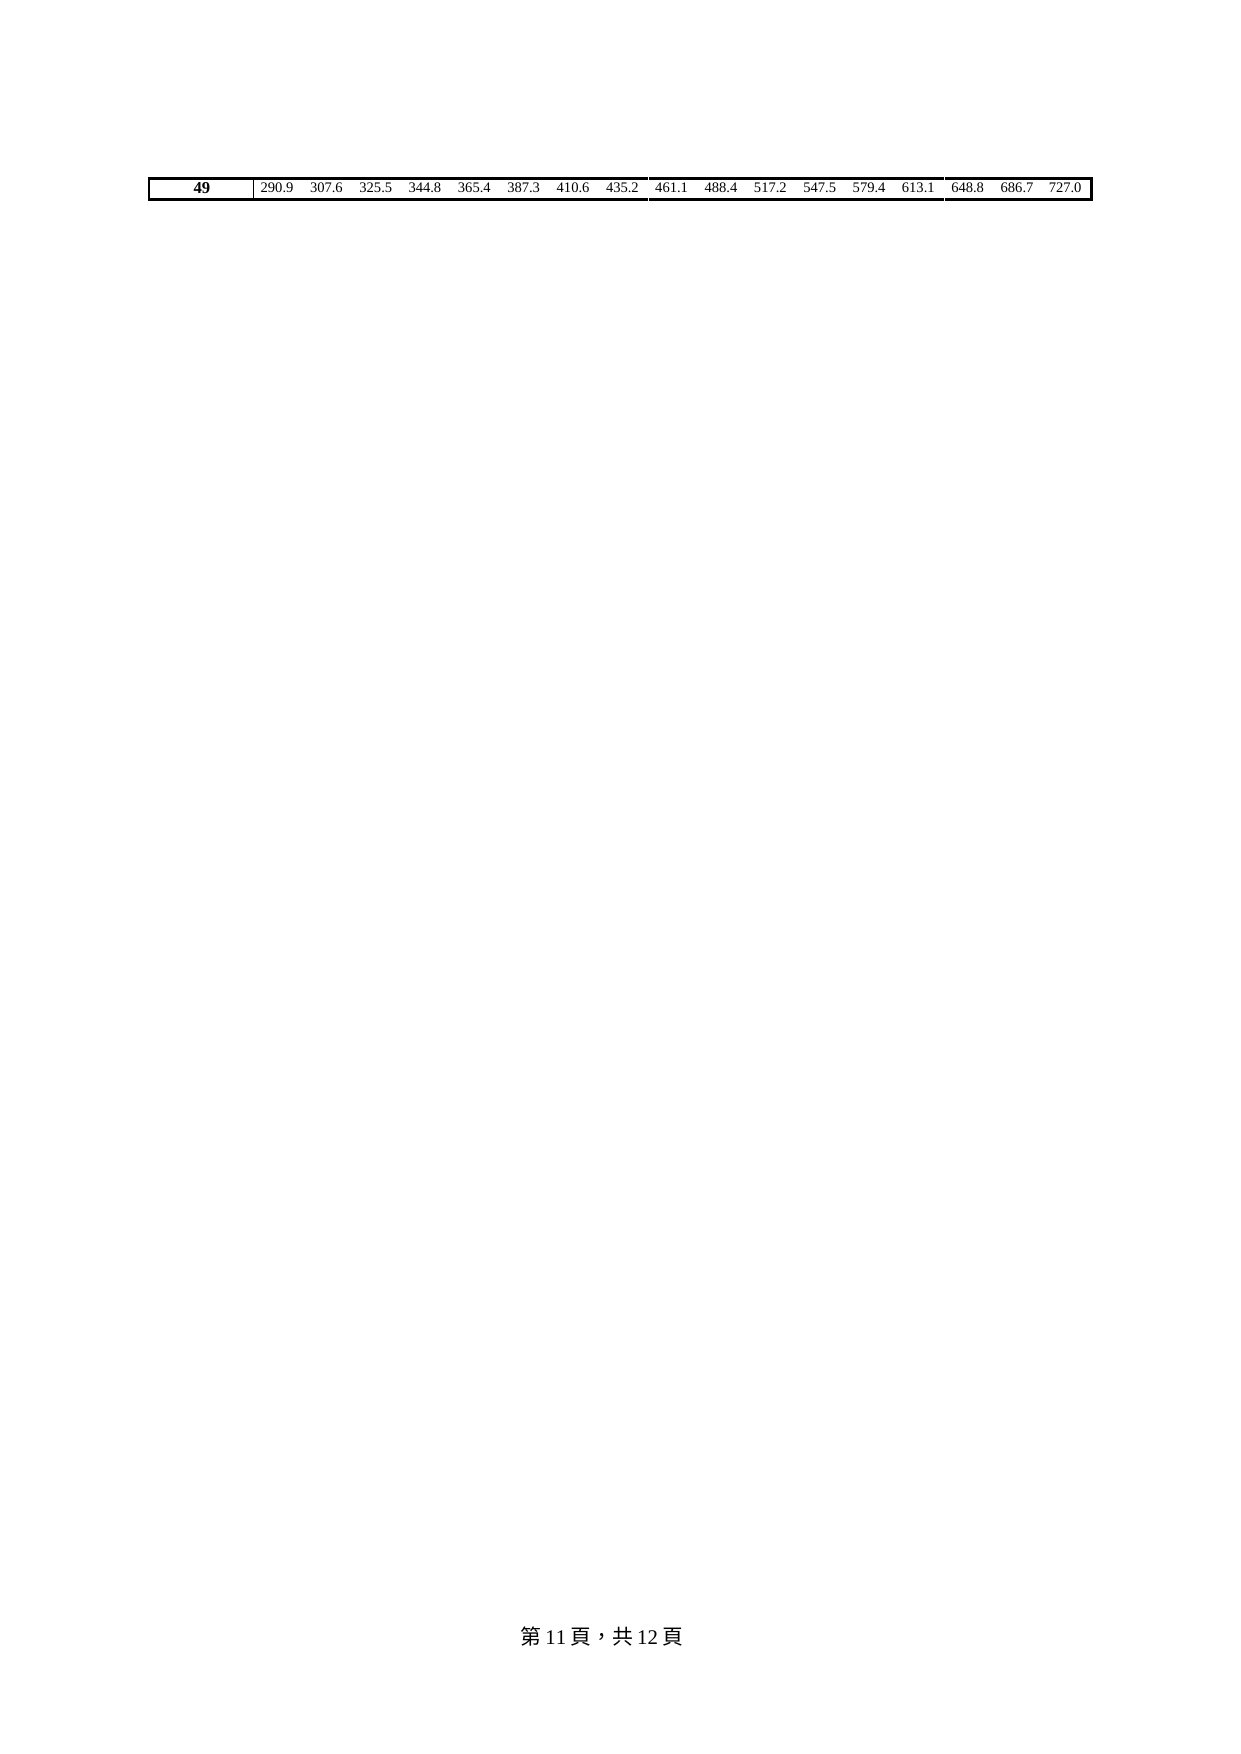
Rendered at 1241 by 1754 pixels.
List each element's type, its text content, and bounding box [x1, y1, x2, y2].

table_cell 579.4 [846, 180, 895, 198]
table_cell 517.2 [747, 180, 797, 198]
table_cell 365.4 [451, 180, 501, 198]
table_cell 435.2 [599, 180, 648, 198]
table_cell 290.9 [254, 180, 303, 198]
table_cell 387.3 [501, 180, 550, 198]
table_cell 344.8 [402, 180, 451, 198]
table_cell 686.7 [994, 180, 1043, 198]
table_cell 410.6 [550, 180, 599, 198]
table_cell 325.5 [353, 180, 402, 198]
table_cell 49 [150, 180, 253, 198]
table_cell 727.0 [1043, 180, 1090, 198]
table_cell 648.8 [945, 180, 994, 198]
table_cell 488.4 [698, 180, 747, 198]
table_cell 613.1 [895, 180, 944, 198]
table_cell 547.5 [797, 180, 846, 198]
table_cell 307.6 [303, 180, 353, 198]
table_cell 461.1 [649, 180, 698, 198]
